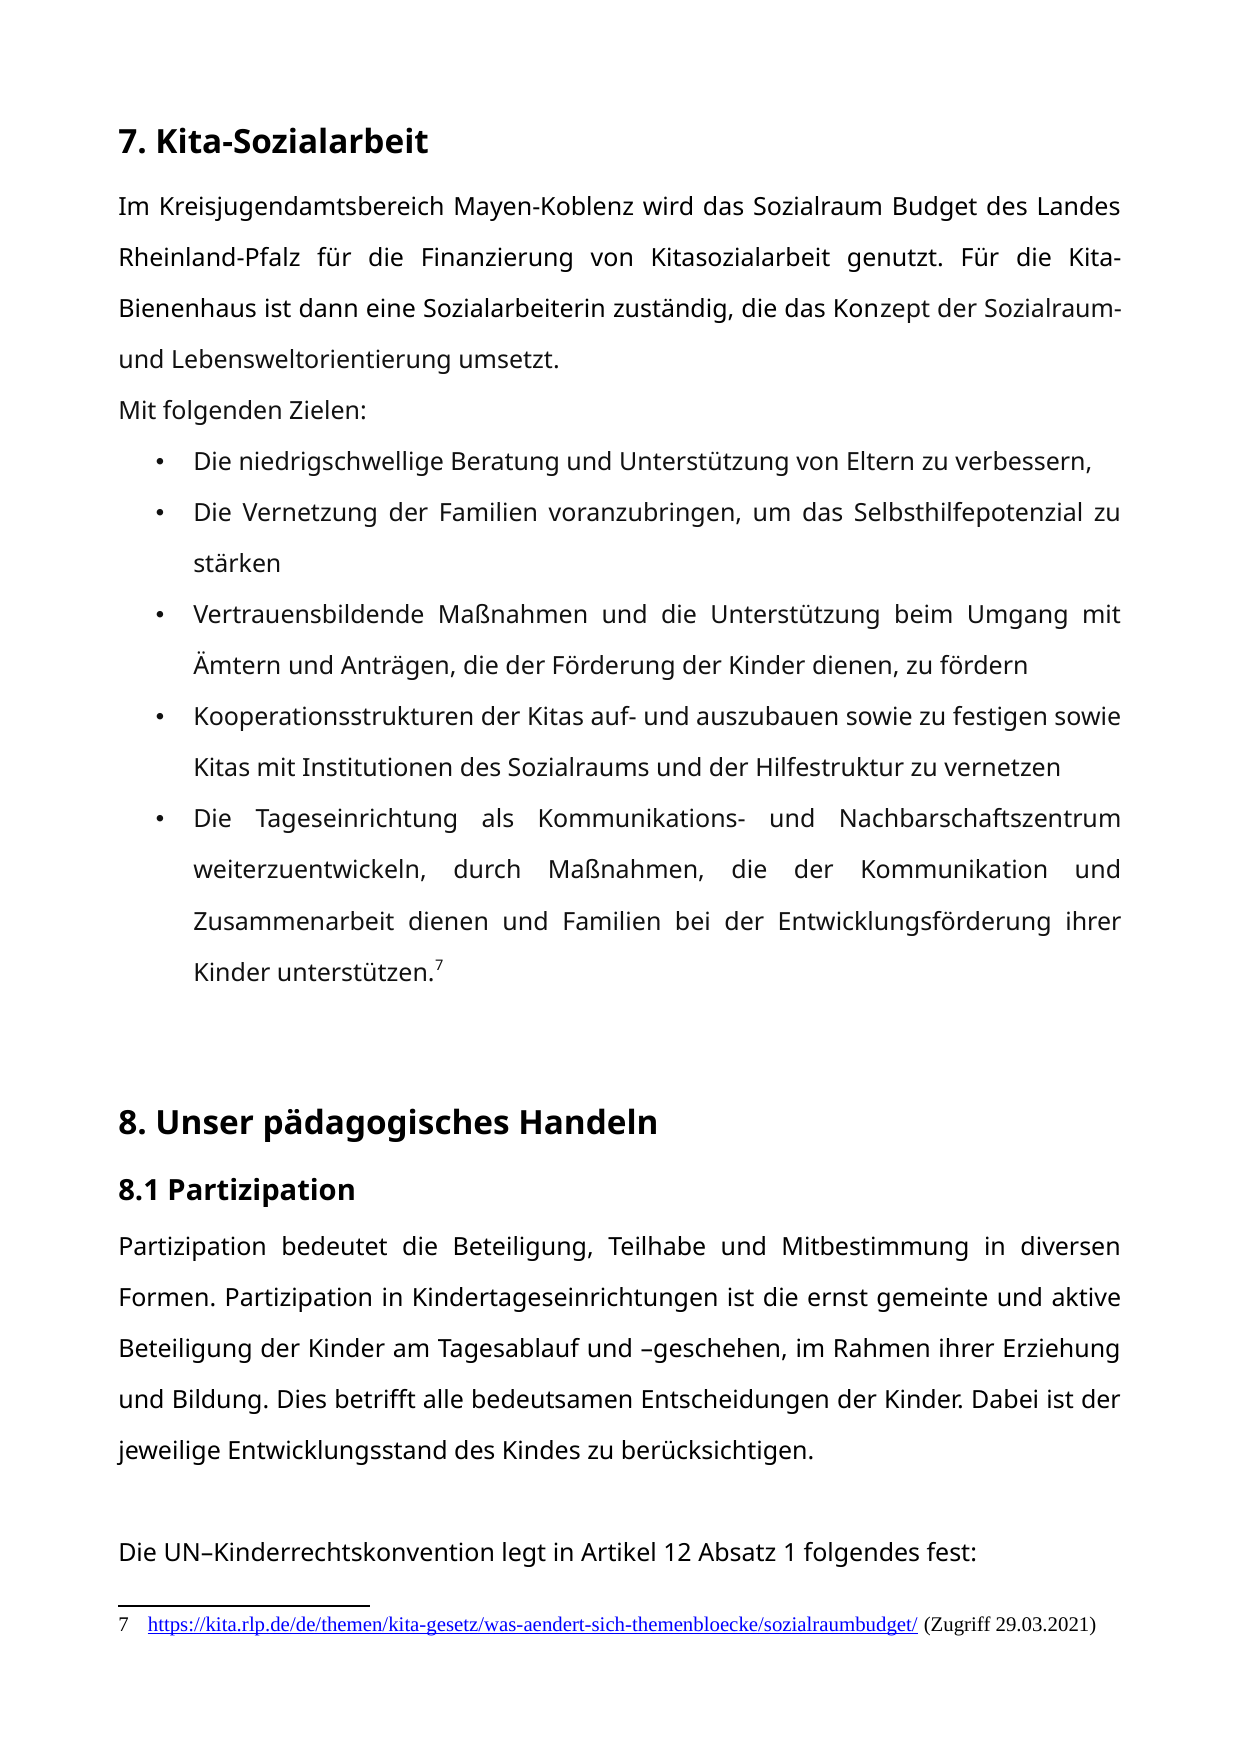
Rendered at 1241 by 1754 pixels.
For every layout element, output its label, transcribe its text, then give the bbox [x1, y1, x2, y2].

text Die UN–Kinderrechtskonvention legt in Artikel 12 Absatz 1 folgendes fest: [118, 1535, 1122, 1569]
list Vertrauensbildende Maßnahmen und die Unterstützung beim Umgang mit Ämtern und Anträgen, die der Förderung der Kinder dienen, zu fördern [156, 597, 1122, 682]
list Kooperationsstrukturen der Kitas auf- und auszubauen sowie zu festigen sowie Kitas mit Institutionen des Sozialraums und der Hilfestruktur zu vernetzen [156, 699, 1122, 784]
text Partizipation bedeutet die Beteiligung, Teilhabe und Mitbestimmung in diversen Formen. Partizipation in Kindertageseinrichtungen ist die ernst gemeinte und aktive Beteiligung der Kinder am Tagesablauf und –geschehen, im Rahmen ihrer Erziehung und Bildung. Dies betrifft alle bedeutsamen Entscheidungen der Kinder. Dabei ist der jeweilige Entwicklungsstand des Kindes zu berücksichtigen. [118, 1229, 1122, 1467]
list Die Vernetzung der Familien voranzubringen, um das Selbsthilfepotenzial zu stärken [156, 495, 1122, 580]
list Die niedrigschwellige Beratung und Unterstützung von Eltern zu verbessern, [156, 444, 1122, 478]
subtitle 8.1 Partizipation [118, 1169, 1122, 1209]
text Im Kreisjugendamtsbereich Mayen-Koblenz wird das Sozialraum Budget des Landes Rheinland-Pfalz für die Finanzierung von Kitasozialarbeit genutzt. Für die Kita-Bienenhaus ist dann eine Sozialarbeiterin zuständig, die das Konzept der Sozialraum- und Lebensweltorientierung umsetzt. [118, 188, 1122, 376]
list https://kita.rlp.de/de/themen/kita-gesetz/was-aendert-sich-themenbloecke/sozialraumbudget/ (Zugriff 29.03.2021) [118, 1612, 1122, 1636]
subtitle 7. Kita-Sozialarbeit [118, 118, 1122, 163]
list Die Tageseinrichtung als Kommunikations- und Nachbarschaftszentrum weiterzuentwickeln, durch Maßnahmen, die der Kommunikation und Zusammenarbeit dienen und Familien bei der Entwicklungsförderung ihrer Kinder unterstützen. [156, 801, 1122, 988]
text Mit folgenden Zielen: [118, 393, 1122, 427]
subtitle 8. Unser pädagogisches Handeln [118, 1099, 1122, 1144]
